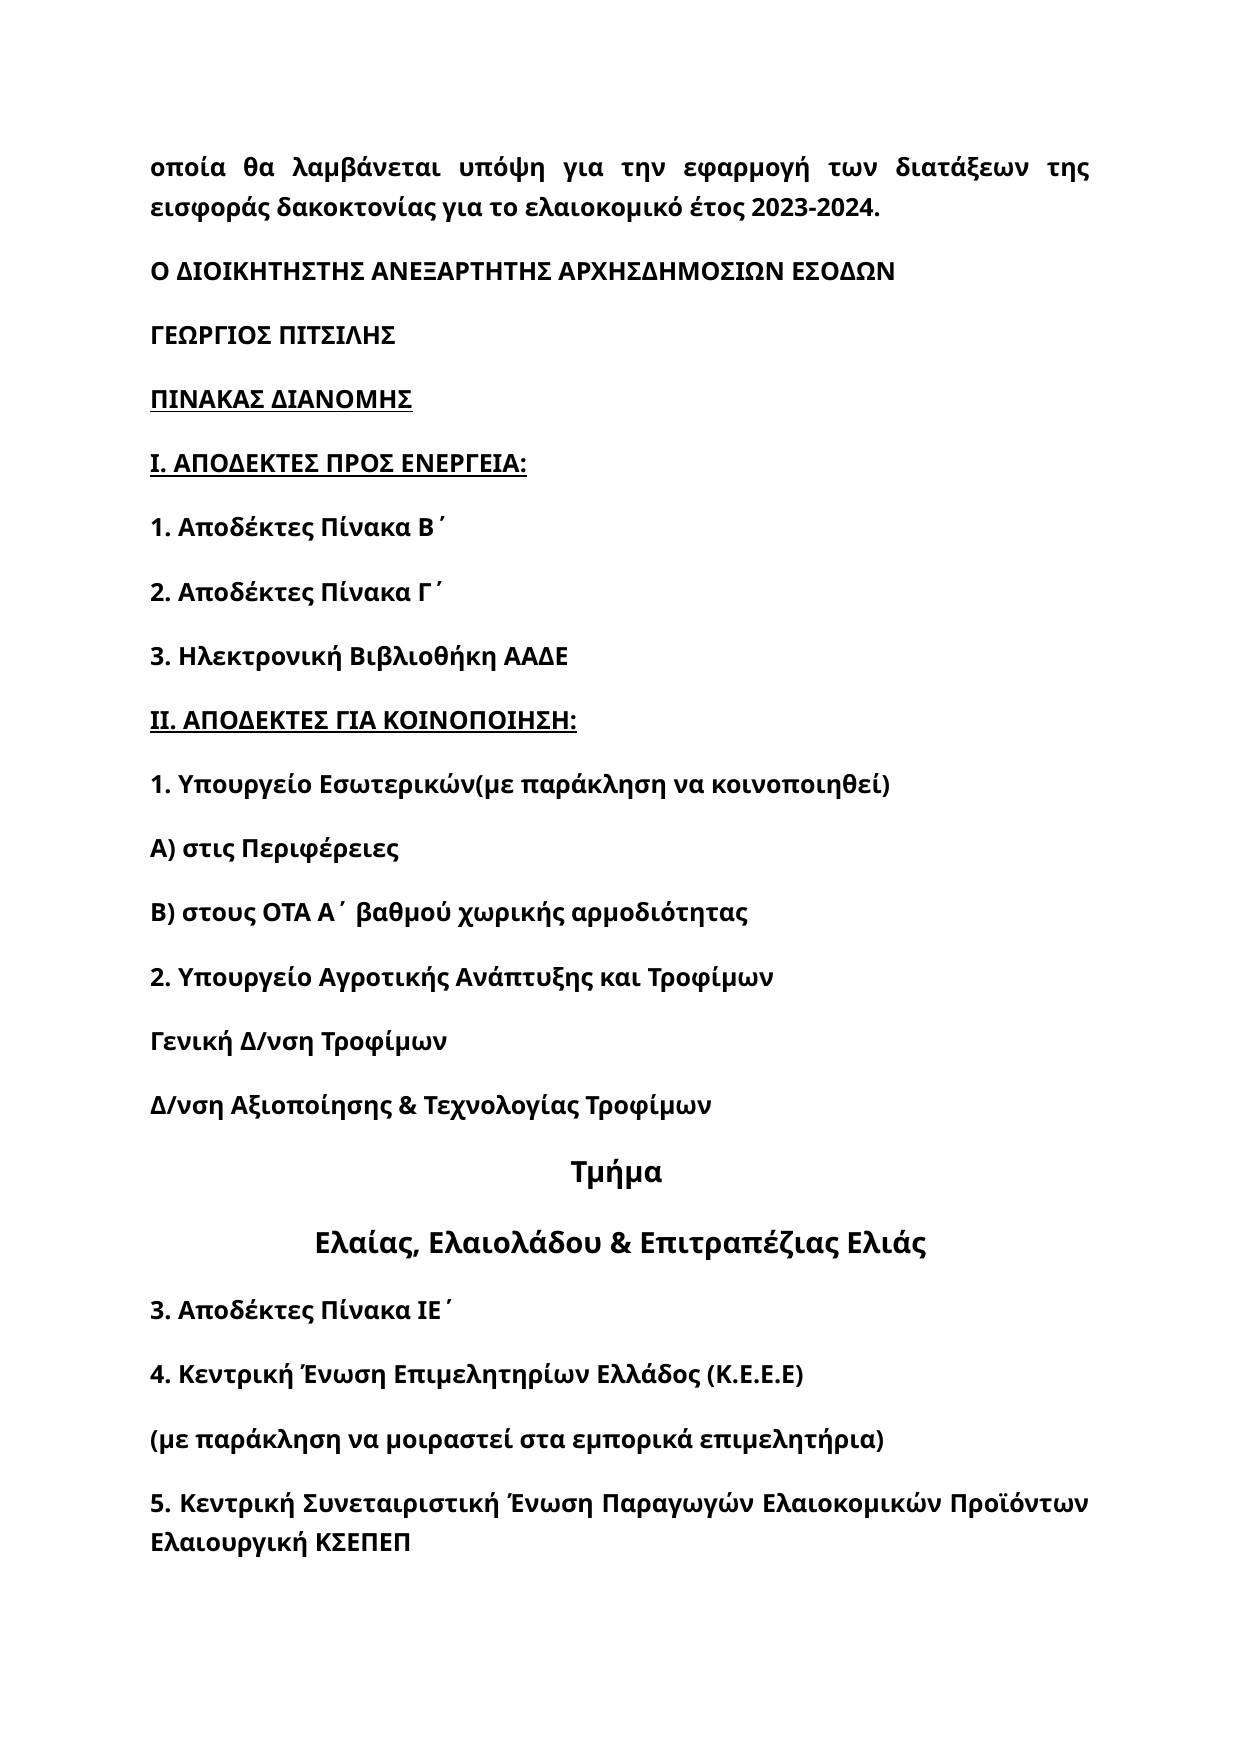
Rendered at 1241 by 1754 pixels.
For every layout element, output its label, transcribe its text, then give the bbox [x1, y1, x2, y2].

text Γενική Δ/νση Τροφίμων [150, 1023, 1090, 1057]
text 2. Αποδέκτες Πίνακα Γ΄ [150, 574, 1090, 608]
subtitle Ελαίας, Ελαιολάδου & Επιτραπέζιας Ελιάς [150, 1222, 1090, 1262]
text 1. Αποδέκτες Πίνακα Β΄ [150, 510, 1090, 544]
text Ι. ΑΠΟΔΕΚΤΕΣ ΠΡΟΣ ΕΝΕΡΓΕΙΑ: [150, 446, 1090, 480]
text 3. Αποδέκτες Πίνακα ΙΕ΄ [150, 1293, 1090, 1327]
text ΓΕΩΡΓΙΟΣ ΠΙΤΣΙΛΗΣ [150, 317, 1090, 352]
text ΠΙΝΑΚΑΣ ΔΙΑΝΟΜΗΣ [150, 382, 1090, 416]
subtitle Τμήμα [150, 1152, 1090, 1191]
text Ο ΔΙΟΙΚΗΤΗΣΤΗΣ ΑΝΕΞΑΡΤΗΤΗΣ ΑΡΧΗΣΔΗΜΟΣΙΩΝ ΕΣΟΔΩΝ [150, 253, 1090, 287]
text Α) στις Περιφέρειες [150, 831, 1090, 865]
text ΙΙ. ΑΠΟΔΕΚΤΕΣ ΓΙΑ ΚΟΙΝΟΠΟΙΗΣΗ: [150, 702, 1090, 737]
text Β) στους ΟΤΑ Α΄ βαθμού χωρικής αρμοδιότητας [150, 895, 1090, 929]
text οποία θα λαμβάνεται υπόψη για την εφαρμογή των διατάξεων της εισφοράς δακοκτονίας για το ελαιοκομικό έτος 2023-2024. [150, 150, 1090, 223]
text (με παράκληση να μοιραστεί στα εμπορικά επιμελητήρια) [150, 1421, 1090, 1455]
text 2. Υπουργείο Αγροτικής Ανάπτυξης και Τροφίμων [150, 959, 1090, 993]
text 3. Ηλεκτρονική Βιβλιοθήκη ΑΑΔΕ [150, 638, 1090, 672]
text 5. Κεντρική Συνεταιριστική Ένωση Παραγωγών Ελαιοκομικών Προϊόντων Ελαιουργική ΚΣΕΠΕΠ [150, 1485, 1090, 1559]
text 4. Κεντρική Ένωση Επιμελητηρίων Ελλάδος (Κ.Ε.Ε.Ε) [150, 1357, 1090, 1391]
text Δ/νση Αξιοποίησης & Τεχνολογίας Τροφίμων [150, 1087, 1090, 1122]
text 1. Υπουργείο Εσωτερικών(με παράκληση να κοινοποιηθεί) [150, 767, 1090, 801]
